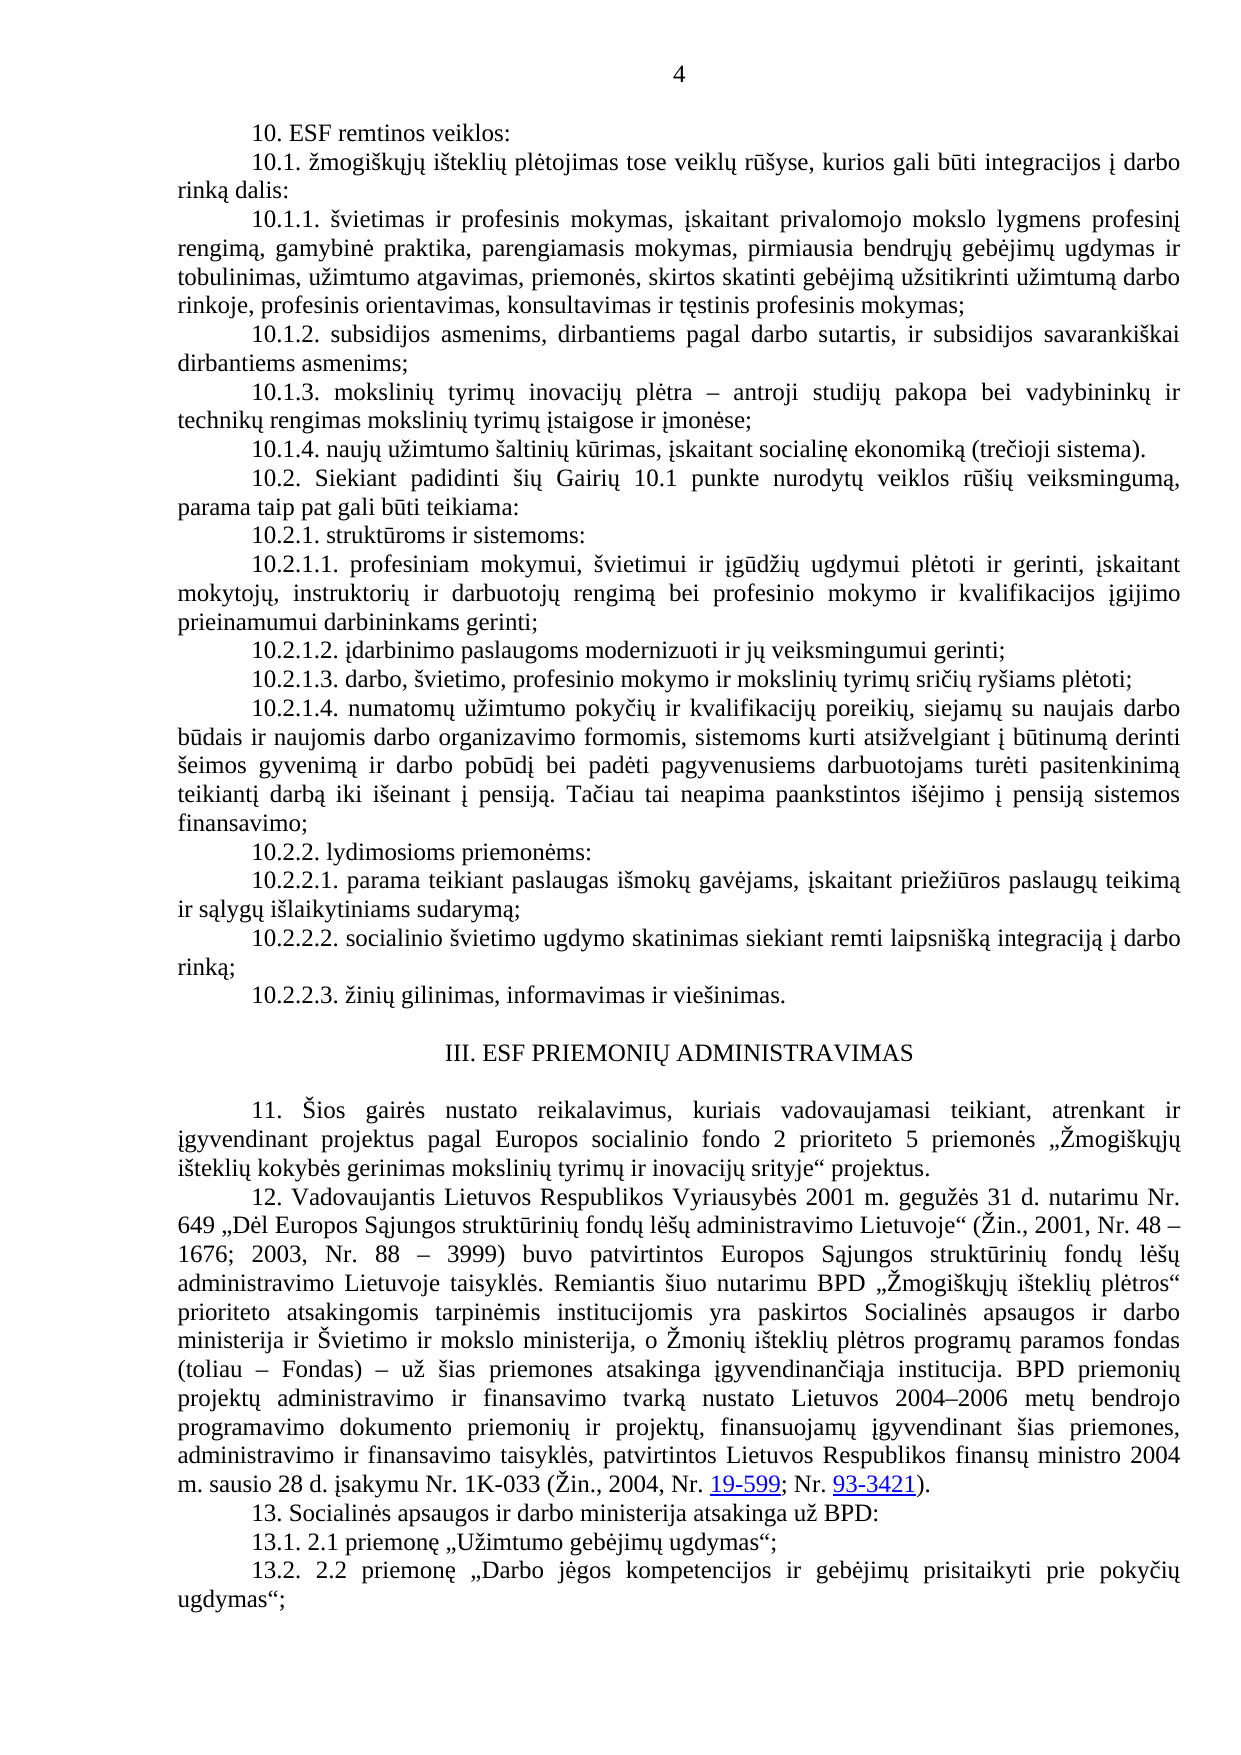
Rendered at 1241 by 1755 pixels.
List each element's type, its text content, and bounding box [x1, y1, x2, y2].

text 10.1.1. švietimas ir profesinis mokymas, įskaitant privalomojo mokslo lygmens profesinį rengimą, gamybinė praktika, parengiamasis mokymas, pirmiausia bendrųjų gebėjimų ugdymas ir tobulinimas, užimtumo atgavimas, priemonės, skirtos skatinti gebėjimą užsitikrinti užimtumą darbo rinkoje, profesinis orientavimas, konsultavimas ir tęstinis profesinis mokymas; [177, 204, 1181, 319]
text 10.2.1.2. įdarbinimo paslaugoms modernizuoti ir jų veiksmingumui gerinti; [177, 636, 1181, 664]
text 12. Vadovaujantis Lietuvos Respublikos Vyriausybės 2001 m. gegužės 31 d. nutarimu Nr. 649 „Dėl Europos Sąjungos struktūrinių fondų lėšų administravimo Lietuvoje“ (Žin., 2001, Nr. 48 – 1676; 2003, Nr. 88 – 3999) buvo patvirtintos Europos Sąjungos struktūrinių fondų lėšų administravimo Lietuvoje taisyklės. Remiantis šiuo nutarimu BPD „Žmogiškųjų išteklių plėtros“ prioriteto atsakingomis tarpinėmis institucijomis yra paskirtos Socialinės apsaugos ir darbo ministerija ir Švietimo ir mokslo ministerija, o Žmonių išteklių plėtros programų paramos fondas (toliau – Fondas) – už šias priemones atsakinga įgyvendinančiąja institucija. BPD priemonių projektų administravimo ir finansavimo tvarką nustato Lietuvos 2004–2006 metų bendrojo programavimo dokumento priemonių ir projektų, finansuojamų įgyvendinant šias priemones, administravimo ir finansavimo taisyklės, patvirtintos Lietuvos Respublikos finansų ministro 2004 m. sausio 28 d. įsakymu Nr. 1K-033 (Žin., 2004, Nr. 19-599; Nr. 93-3421). [177, 1182, 1181, 1498]
text 10.1.4. naujų užimtumo šaltinių kūrimas, įskaitant socialinę ekonomiką (trečioji sistema). [177, 434, 1181, 463]
text 10.1.2. subsidijos asmenims, dirbantiems pagal darbo sutartis, ir subsidijos savarankiškai dirbantiems asmenims; [177, 319, 1181, 377]
text 10.2.1.1. profesiniam mokymui, švietimui ir įgūdžių ugdymui plėtoti ir gerinti, įskaitant mokytojų, instruktorių ir darbuotojų rengimą bei profesinio mokymo ir kvalifikacijos įgijimo prieinamumui darbininkams gerinti; [177, 549, 1181, 636]
text 10.2. Siekiant padidinti šių Gairių 10.1 punkte nurodytų veiklos rūšių veiksmingumą, parama taip pat gali būti teikiama: [177, 463, 1181, 521]
text 10.2.2. lydimosioms priemonėms: [177, 837, 1181, 866]
text 10.2.2.1. parama teikiant paslaugas išmokų gavėjams, įskaitant priežiūros paslaugų teikimą ir sąlygų išlaikytiniams sudarymą; [177, 866, 1181, 923]
text III. ESF PRIEMONIŲ ADMINISTRAVIMAS [177, 1038, 1181, 1067]
text 10.2.1. struktūroms ir sistemoms: [177, 521, 1181, 549]
text 13. Socialinės apsaugos ir darbo ministerija atsakinga už BPD: [177, 1498, 1181, 1527]
text 10.2.2.2. socialinio švietimo ugdymo skatinimas siekiant remti laipsnišką integraciją į darbo rinką; [177, 923, 1181, 981]
text 10.2.1.3. darbo, švietimo, profesinio mokymo ir mokslinių tyrimų sričių ryšiams plėtoti; [177, 664, 1181, 693]
text 11. Šios gairės nustato reikalavimus, kuriais vadovaujamasi teikiant, atrenkant ir įgyvendinant projektus pagal Europos socialinio fondo 2 prioriteto 5 priemonės „Žmogiškųjų išteklių kokybės gerinimas mokslinių tyrimų ir inovacijų srityje“ projektus. [177, 1096, 1181, 1182]
text 10.2.2.3. žinių gilinimas, informavimas ir viešinimas. [177, 981, 1181, 1009]
text 13.1. 2.1 priemonę „Užimtumo gebėjimų ugdymas“; [177, 1527, 1181, 1556]
text 10. ESF remtinos veiklos: [177, 118, 1181, 147]
text 10.2.1.4. numatomų užimtumo pokyčių ir kvalifikacijų poreikių, siejamų su naujais darbo būdais ir naujomis darbo organizavimo formomis, sistemoms kurti atsižvelgiant į būtinumą derinti šeimos gyvenimą ir darbo pobūdį bei padėti pagyvenusiems darbuotojams turėti pasitenkinimą teikiantį darbą iki išeinant į pensiją. Tačiau tai neapima paankstintos išėjimo į pensiją sistemos finansavimo; [177, 693, 1181, 837]
text 10.1. žmogiškųjų išteklių plėtojimas tose veiklų rūšyse, kurios gali būti integracijos į darbo rinką dalis: [177, 147, 1181, 204]
text 10.1.3. mokslinių tyrimų inovacijų plėtra – antroji studijų pakopa bei vadybininkų ir technikų rengimas mokslinių tyrimų įstaigose ir įmonėse; [177, 377, 1181, 434]
text 13.2. 2.2 priemonę „Darbo jėgos kompetencijos ir gebėjimų prisitaikyti prie pokyčių ugdymas“; [177, 1556, 1181, 1613]
